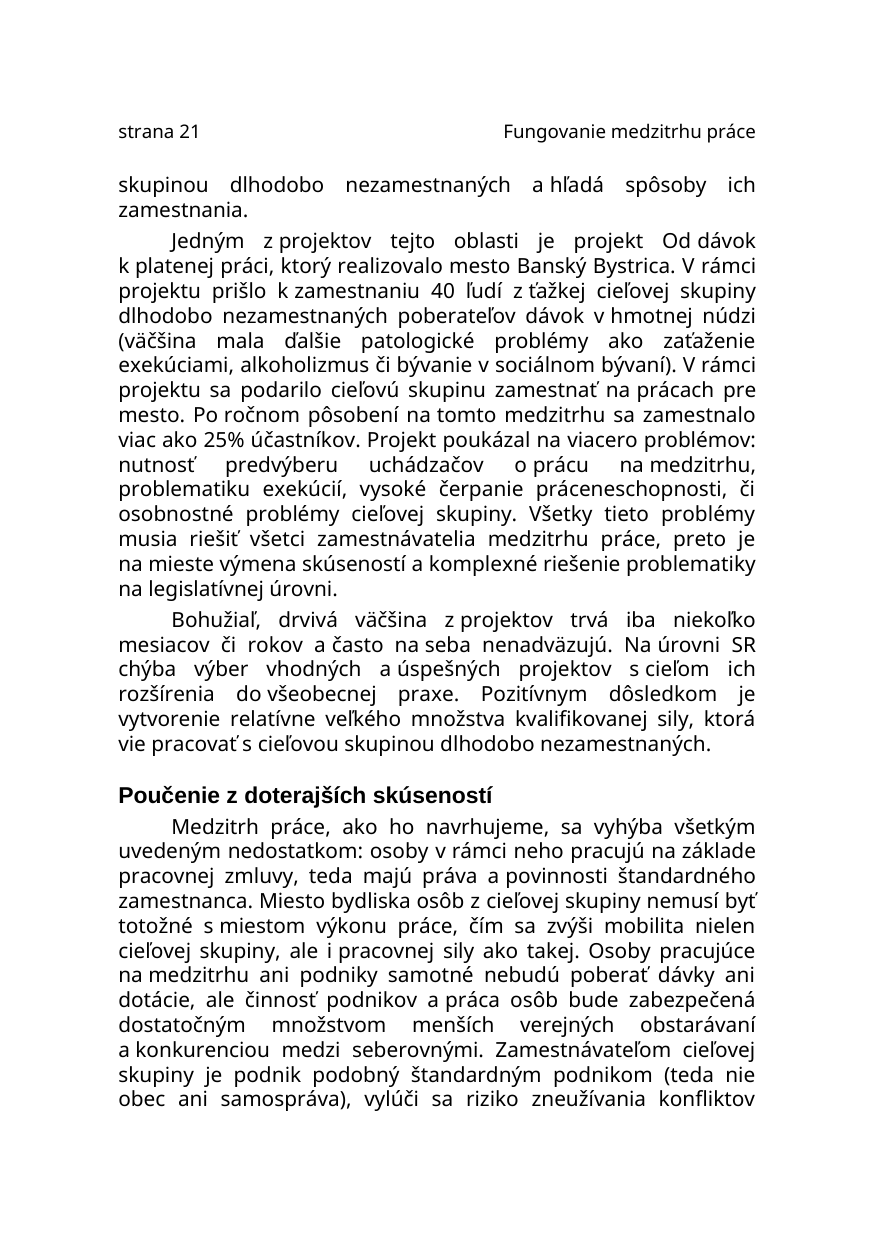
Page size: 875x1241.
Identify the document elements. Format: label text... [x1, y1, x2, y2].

text Jedným z projektov tejto oblasti je projekt Od dávok k platenej práci, ktorý realizovalo mesto Banský Bystrica. V rámci projektu prišlo k zamestnaniu 40 ľudí z ťažkej cieľovej skupiny dlhodobo nezamestnaných poberateľov dávok v hmotnej núdzi (väčšina mala ďalšie patologické problémy ako zaťaženie exekúciami, alkoholizmus či bývanie v sociálnom bývaní). V rámci projektu sa podarilo cieľovú skupinu zamestnať na prácach pre mesto. Po ročnom pôsobení na tomto medzitrhu sa zamestnalo viac ako 25% účastníkov. Projekt poukázal na viacero problémov: nutnosť predvýberu uchádzačov o prácu na medzitrhu, problematiku exekúcií, vysoké čerpanie práceneschopnosti, či osobnostné problémy cieľovej skupiny. Všetky tieto problémy musia riešiť všetci zamestnávatelia medzitrhu práce, preto je na mieste výmena skúseností a komplexné riešenie problematiky na legislatívnej úrovni. [118, 229, 756, 601]
text skupinou dlhodobo nezamestnaných a hľadá spôsoby ich zamestnania. [118, 173, 756, 223]
subtitle Poučenie z doterajších skúseností [118, 782, 756, 808]
text Medzitrh práce, ako ho navrhujeme, sa vyhýba všetkým uvedeným nedostatkom: osoby v rámci neho pracujú na základe pracovnej zmluvy, teda majú práva a povinnosti štandardného zamestnanca. Miesto bydliska osôb z cieľovej skupiny nemusí byť totožné s miestom výkonu práce, čím sa zvýši mobilita nielen cieľovej skupiny, ale i pracovnej sily ako takej. Osoby pracujúce na medzitrhu ani podniky samotné nebudú poberať dávky ani dotácie, ale činnosť podnikov a práca osôb bude zabezpečená dostatočným množstvom menších verejných obstarávaní a konkurenciou medzi seberovnými. Zamestnávateľom cieľovej skupiny je podnik podobný štandardným podnikom (teda nie obec ani samospráva), vylúči sa riziko zneužívania konfliktov [118, 814, 756, 1112]
text Bohužiaľ, drvivá väčšina z projektov trvá iba niekoľko mesiacov či rokov a často na seba nenadväzujú. Na úrovni SR chýba výber vhodných a úspešných projektov s cieľom ich rozšírenia do všeobecnej praxe. Pozitívnym dôsledkom je vytvorenie relatívne veľkého množstva kvalifikovanej sily, ktorá vie pracovať s cieľovou skupinou dlhodobo nezamestnaných. [118, 607, 756, 756]
